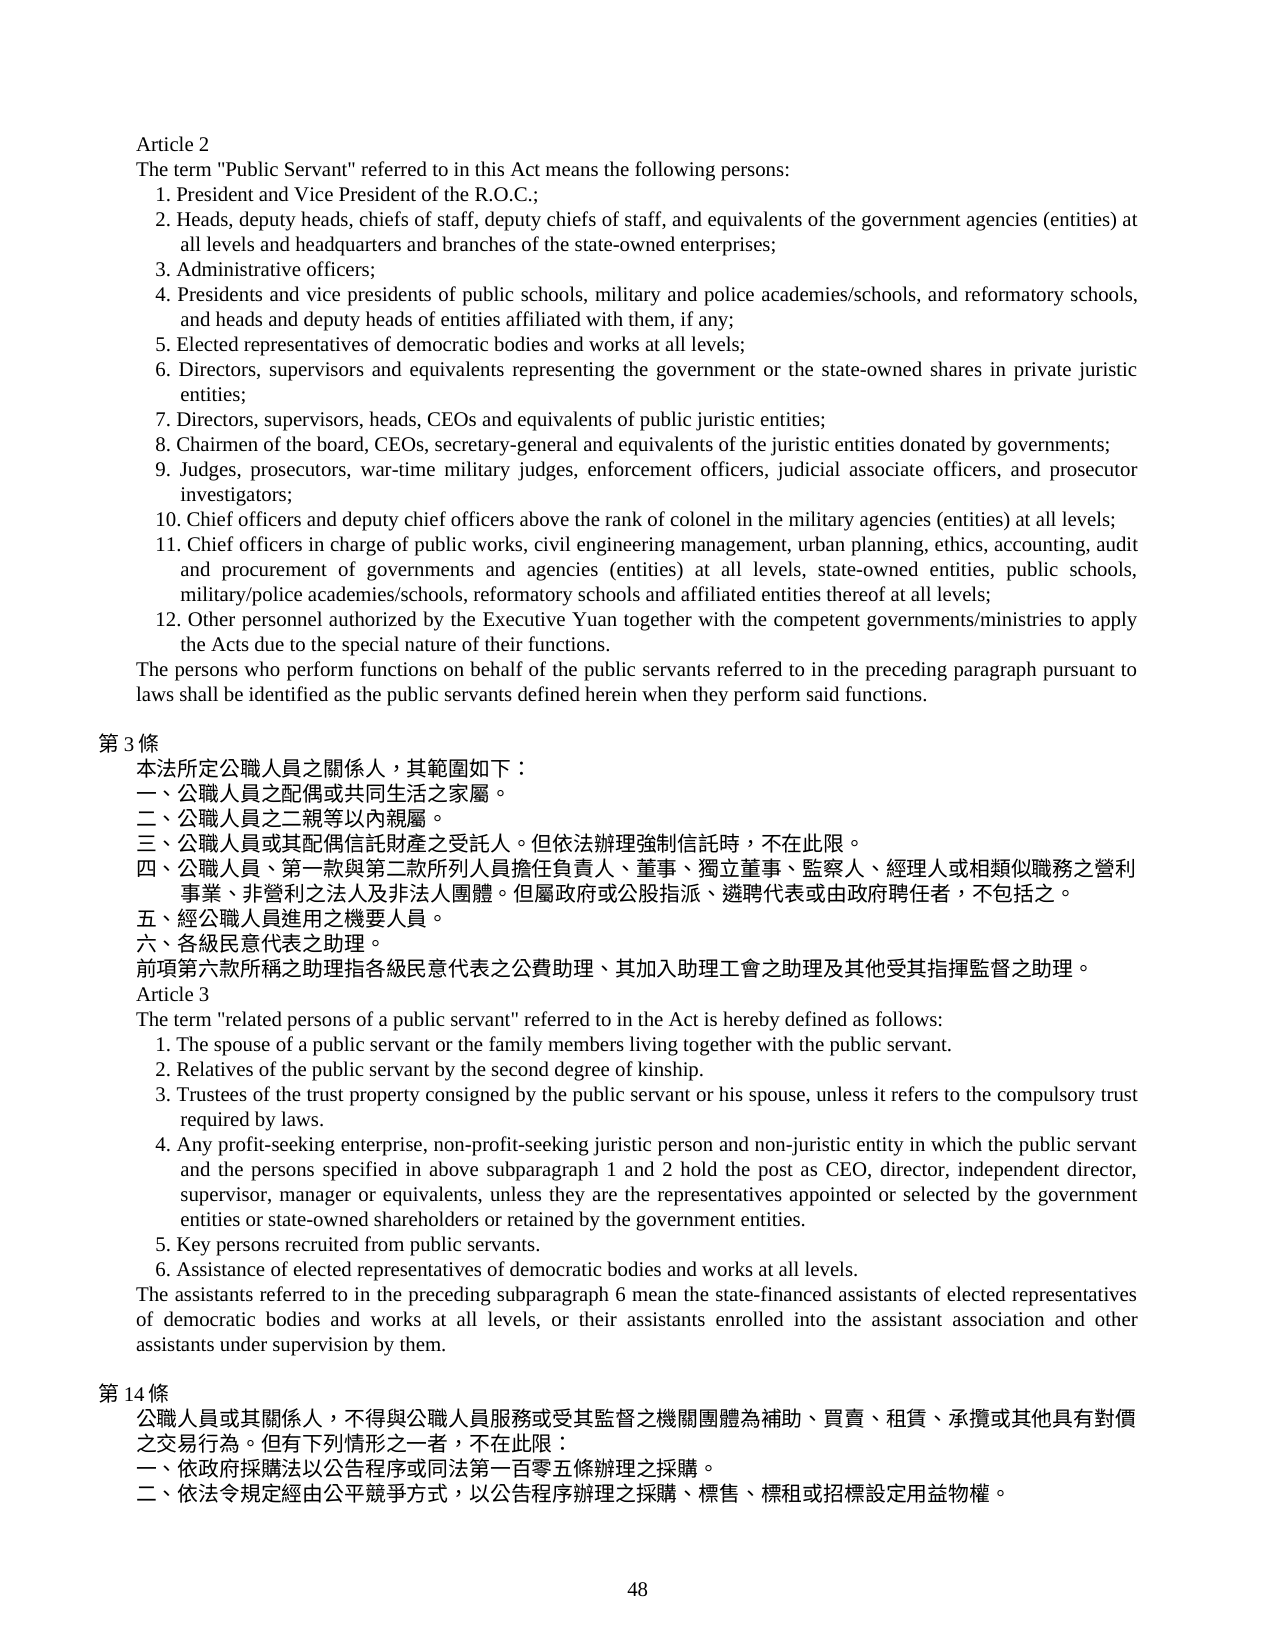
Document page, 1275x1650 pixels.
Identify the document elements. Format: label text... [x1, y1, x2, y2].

text 一、依政府採購法以公告程序或同法第一百零五條辦理之採購。 [136, 1456, 1139, 1481]
text 公職人員或其關係人，不得與公職人員服務或受其監督之機關團體為補助、買賣、租賃、承攬或其他具有對價之交易行為。但有下列情形之一者，不在此限： [136, 1406, 1139, 1456]
text 二、公職人員之二親等以內親屬。 [136, 806, 1139, 831]
text 4. Any profit-seeking enterprise, non-profit-seeking juristic person and non-juristic entity in which the public servant and the persons specified in above subparagraph 1 and 2 hold the post as CEO, director, independent director, supervisor, manager or equivalents, unless they are the representatives appointed or selected by the government entities or state-owned shareholders or retained by the government entities. [155, 1131, 1139, 1231]
text 6. Assistance of elected representatives of democratic bodies and works at all levels. [155, 1256, 1139, 1281]
text 本法所定公職人員之關係人，其範圍如下： [136, 756, 1139, 781]
text 8. Chairmen of the board, CEOs, secretary-general and equivalents of the juristic entities donated by governments; [155, 431, 1139, 456]
text 3. Trustees of the trust property consigned by the public servant or his spouse, unless it refers to the compulsory trust required by laws. [155, 1081, 1139, 1131]
text 10. Chief officers and deputy chief officers above the rank of colonel in the military agencies (entities) at all levels; [155, 506, 1139, 531]
text 6. Directors, supervisors and equivalents representing the government or the state-owned shares in private juristic entities; [155, 356, 1139, 406]
text 7. Directors, supervisors, heads, CEOs and equivalents of public juristic entities; [155, 406, 1139, 431]
text 二、依法令規定經由公平競爭方式，以公告程序辦理之採購、標售、標租或招標設定用益物權。 [136, 1481, 1139, 1506]
text 六、各級民意代表之助理。 [136, 931, 1139, 956]
text 3. Administrative officers; [155, 256, 1139, 281]
text 2. Relatives of the public servant by the second degree of kinship. [155, 1056, 1139, 1081]
text Article 2 [136, 131, 1139, 156]
text 前項第六款所稱之助理指各級民意代表之公費助理、其加入助理工會之助理及其他受其指揮監督之助理。 [136, 956, 1139, 981]
text The term "Public Servant" referred to in this Act means the following persons: [136, 156, 1139, 181]
text 1. President and Vice President of the R.O.C.; [155, 181, 1139, 206]
text 1. The spouse of a public servant or the family members living together with the public servant. [155, 1031, 1139, 1056]
text 9. Judges, prosecutors, war-time military judges, enforcement officers, judicial associate officers, and prosecutor investigators; [155, 456, 1139, 506]
text The assistants referred to in the preceding subparagraph 6 mean the state-financed assistants of elected representatives of democratic bodies and works at all levels, or their assistants enrolled into the assistant association and other assistants under supervision by them. [136, 1281, 1139, 1356]
text 5. Elected representatives of democratic bodies and works at all levels; [155, 331, 1139, 356]
text The term "related persons of a public servant" referred to in the Act is hereby defined as follows: [136, 1006, 1139, 1031]
text 四、公職人員、第一款與第二款所列人員擔任負責人、董事、獨立董事、監察人、經理人或相類似職務之營利事業、非營利之法人及非法人團體。但屬政府或公股指派、遴聘代表或由政府聘任者，不包括之。 [136, 856, 1139, 906]
text Article 3 [136, 981, 1139, 1006]
text 12. Other personnel authorized by the Executive Yuan together with the competent governments/ministries to apply the Acts due to the special nature of their functions. [155, 606, 1139, 656]
text 5. Key persons recruited from public servants. [155, 1231, 1139, 1256]
text 一、公職人員之配偶或共同生活之家屬。 [136, 781, 1139, 806]
text 第3條 [62, 731, 1233, 756]
text 4. Presidents and vice presidents of public schools, military and police academies/schools, and reformatory schools, and heads and deputy heads of entities affiliated with them, if any; [155, 281, 1139, 331]
text 三、公職人員或其配偶信託財產之受託人。但依法辦理強制信託時，不在此限。 [136, 831, 1139, 856]
text 五、經公職人員進用之機要人員。 [136, 906, 1139, 931]
text 2. Heads, deputy heads, chiefs of staff, deputy chiefs of staff, and equivalents of the government agencies (entities) at all levels and headquarters and branches of the state-owned enterprises; [155, 206, 1139, 256]
text 第14條 [62, 1381, 1233, 1406]
text The persons who perform functions on behalf of the public servants referred to in the preceding paragraph pursuant to laws shall be identified as the public servants defined herein when they perform said functions. [136, 656, 1139, 706]
text 11. Chief officers in charge of public works, civil engineering management, urban planning, ethics, accounting, audit and procurement of governments and agencies (entities) at all levels, state-owned entities, public schools, military/police academies/schools, reformatory schools and affiliated entities thereof at all levels; [155, 531, 1139, 606]
